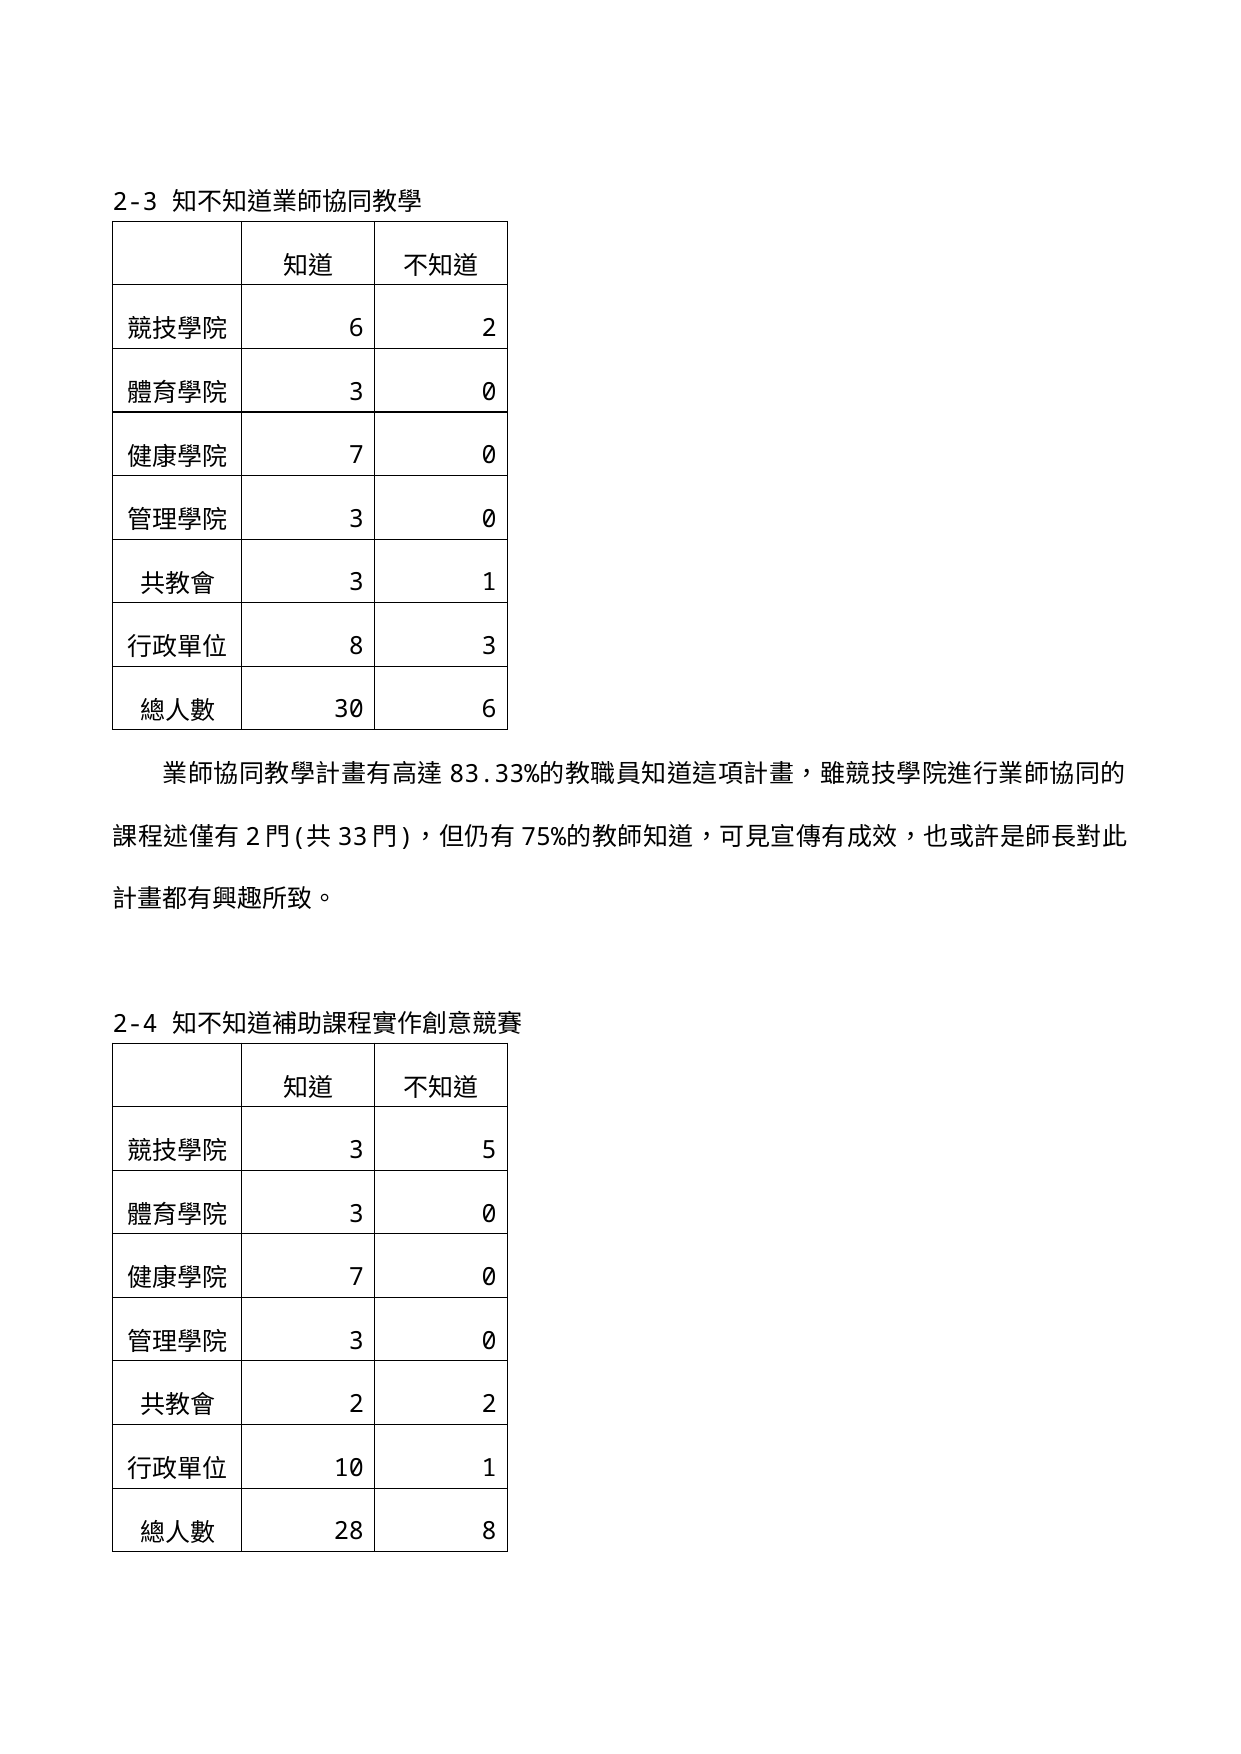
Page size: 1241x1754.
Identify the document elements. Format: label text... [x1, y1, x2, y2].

table_cell 0 [375, 1171, 507, 1233]
table_cell 28 [242, 1489, 374, 1551]
table_cell 3 [242, 349, 374, 411]
table_cell 30 [242, 667, 374, 729]
table_cell 競技學院 [113, 1107, 241, 1170]
table_cell 3 [242, 540, 374, 602]
table_cell 共教會 [113, 1361, 241, 1424]
table_cell 共教會 [113, 540, 241, 602]
table_cell 8 [375, 1489, 507, 1551]
table_cell 管理學院 [113, 1298, 241, 1360]
table_cell 健康學院 [113, 413, 241, 475]
table_cell 2 [242, 1361, 374, 1424]
table_cell 行政單位 [113, 1425, 241, 1487]
table_cell 行政單位 [113, 603, 241, 666]
table_cell 6 [242, 285, 374, 348]
table_header 不知道 [375, 222, 507, 284]
table_header 知道 [242, 222, 374, 284]
table_header [113, 1044, 241, 1106]
table_cell 3 [242, 1171, 374, 1233]
table_cell 3 [375, 603, 507, 666]
table_cell 1 [375, 540, 507, 602]
table_cell 健康學院 [113, 1234, 241, 1297]
table_cell 2 [375, 1361, 507, 1424]
table_cell 體育學院 [113, 349, 241, 411]
table_cell 總人數 [113, 1489, 241, 1551]
table_header 知道 [242, 1044, 374, 1106]
table_cell 0 [375, 476, 507, 538]
table_cell 0 [375, 413, 507, 475]
table_cell 6 [375, 667, 507, 729]
text 2-4 知不知道補助課程實作創意競賽 [112, 980, 1128, 1043]
table_cell 體育學院 [113, 1171, 241, 1233]
text 業師協同教學計畫有高達83.33%的教職員知道這項計畫，雖競技學院進行業師協同的課程述僅有2門(共33門)，但仍有75%的教師知道，可見宣傳有成效，也或許是師長對此計畫都有興趣所致。 [112, 730, 1128, 918]
table_cell 1 [375, 1425, 507, 1487]
table_cell 5 [375, 1107, 507, 1170]
table_cell 2 [375, 285, 507, 348]
table_cell 7 [242, 413, 374, 475]
table_cell 3 [242, 1298, 374, 1360]
table_cell 0 [375, 1298, 507, 1360]
table_cell 0 [375, 1234, 507, 1297]
table_cell 管理學院 [113, 476, 241, 538]
table_cell 10 [242, 1425, 374, 1487]
text 2-3 知不知道業師協同教學 [112, 158, 1128, 221]
table_header [113, 222, 241, 284]
table_cell 0 [375, 349, 507, 411]
table_cell 3 [242, 476, 374, 538]
table_cell 8 [242, 603, 374, 666]
table_cell 3 [242, 1107, 374, 1170]
table_cell 總人數 [113, 667, 241, 729]
table_cell 競技學院 [113, 285, 241, 348]
table_header 不知道 [375, 1044, 507, 1106]
table_cell 7 [242, 1234, 374, 1297]
